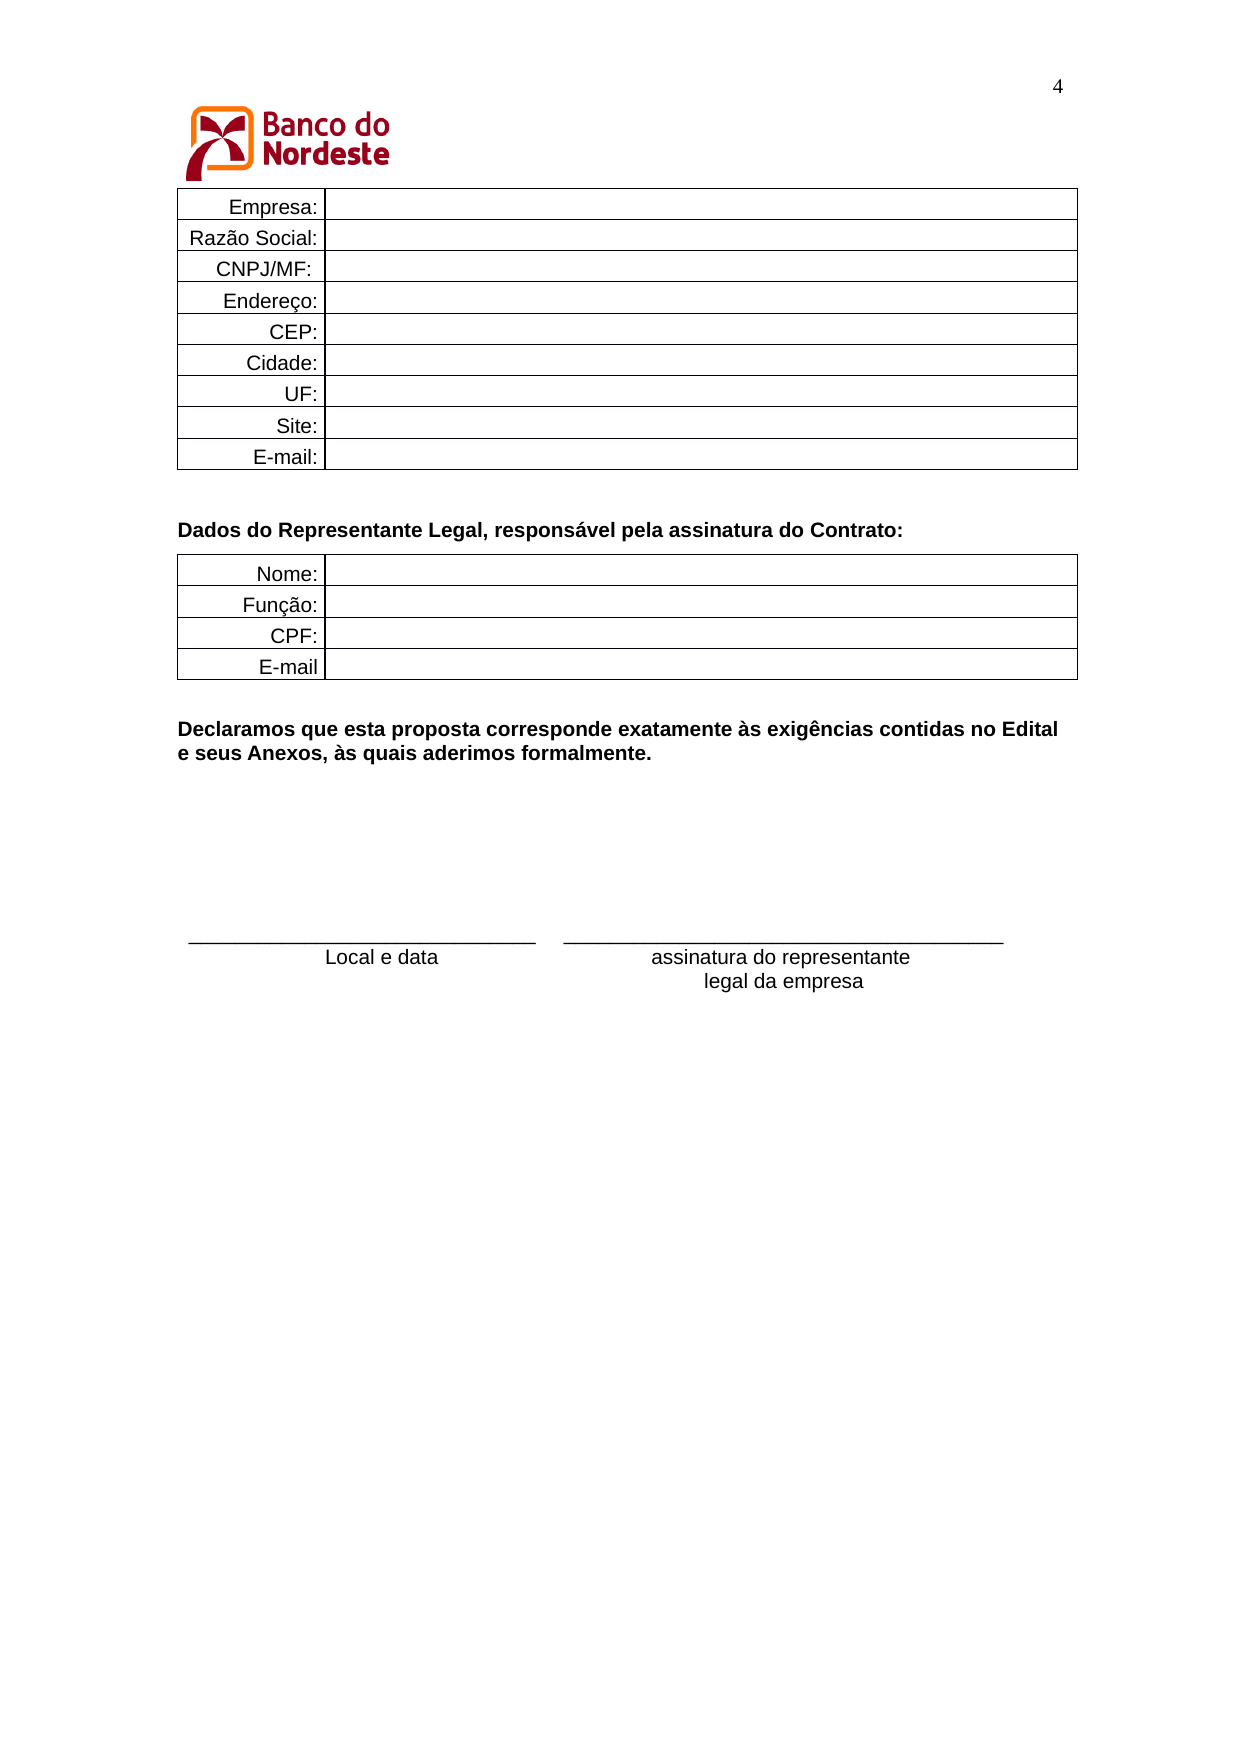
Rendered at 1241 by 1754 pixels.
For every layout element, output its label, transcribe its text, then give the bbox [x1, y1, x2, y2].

table_cell Função: [178, 586, 324, 617]
table_header ______________________________________ [553, 921, 1015, 945]
table_cell [326, 314, 1077, 344]
table_cell [326, 282, 1077, 312]
table_cell CEP: [178, 314, 324, 344]
table_cell [326, 439, 1077, 469]
table_cell [326, 251, 1077, 281]
table_cell [326, 376, 1077, 406]
table_cell E-mail [178, 649, 324, 679]
table_cell [326, 407, 1077, 437]
table_cell [177, 945, 210, 993]
table_cell Endereço: [178, 282, 324, 312]
table_header Empresa: [178, 189, 324, 219]
table_cell Local e data [210, 945, 552, 993]
table_cell [326, 618, 1077, 648]
table_cell CPF: [178, 618, 324, 648]
table_cell Cidade: [178, 345, 324, 375]
table_cell assinatura do representante legal da empresa [553, 945, 1015, 993]
table_cell [326, 220, 1077, 250]
table_cell CNPJ/MF: [178, 251, 324, 281]
table_cell Razão Social: [178, 220, 324, 250]
table_cell [326, 345, 1077, 375]
table_cell [326, 586, 1077, 617]
table_cell [326, 649, 1077, 679]
table_cell Site: [178, 407, 324, 437]
table_header [326, 189, 1077, 219]
table_cell UF: [178, 376, 324, 406]
text Dados do Representante Legal, responsável pela assinatura do Contrato: [177, 518, 1063, 542]
text Declaramos que esta proposta corresponde exatamente às exigências contidas no Edital e seus Anexos, às quais aderimos formalmente. [177, 717, 1063, 764]
table_header ______________________________ [177, 921, 552, 945]
table_header Nome: [178, 555, 324, 585]
table_header [326, 555, 1077, 585]
table_cell E-mail: [178, 439, 324, 469]
